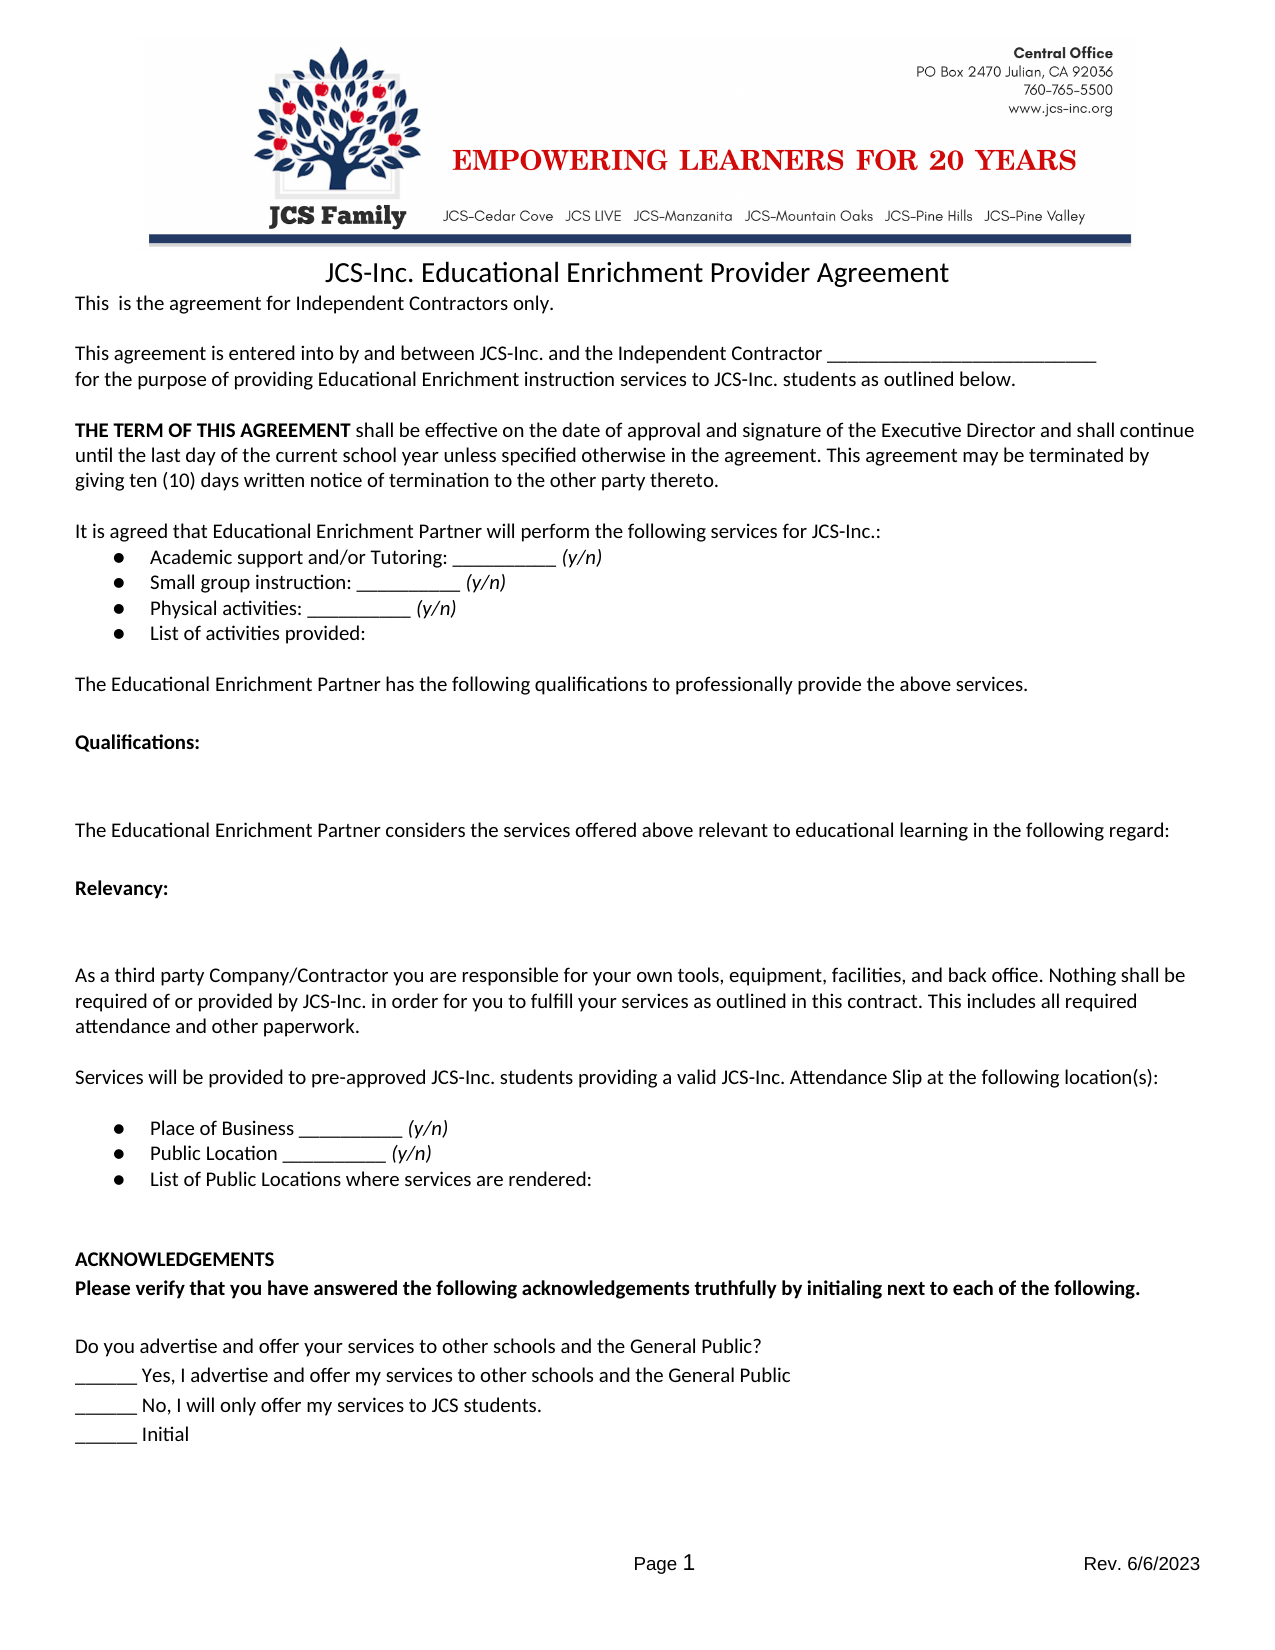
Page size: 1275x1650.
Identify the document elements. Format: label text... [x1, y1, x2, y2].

text Please verify that you have answered the following acknowledgements truthfully by initialing next to each of the following. [75, 1275, 1200, 1301]
list Academic support and/or Tutoring: __________ (y/n) [112, 544, 1200, 569]
list Public Location __________ (y/n) [112, 1141, 1200, 1166]
text Do you advertise and offer your services to other schools and the General Public? [75, 1333, 1200, 1359]
text Services will be provided to pre-approved JCS-Inc. students providing a valid JCS-Inc. Attendance Slip at the following location(s): [75, 1064, 1200, 1115]
text Relevancy: [75, 875, 1200, 901]
text THE TERM OF THIS AGREEMENT shall be effective on the date of approval and signature of the Executive Director and shall continue until the last day of the current school year unless specified otherwise in the agreement. This agreement may be terminated by giving ten (10) days written notice of termination to the other party thereto. [75, 417, 1200, 493]
text ACKNOWLEDGEMENTS [75, 1246, 1200, 1271]
list List of activities provided: [112, 620, 1200, 671]
text It is agreed that Educational Enrichment Partner will perform the following services for JCS-Inc.: [75, 518, 1200, 544]
text The Educational Enrichment Partner considers the services offered above relevant to educational learning in the following regard: [75, 817, 1200, 842]
text The Educational Enrichment Partner has the following qualifications to professionally provide the above services. [75, 671, 1200, 696]
text This is the agreement for Independent Contractors only. [75, 290, 1200, 315]
text ______ Initial [75, 1421, 1200, 1446]
text ______ Yes, I advertise and offer my services to other schools and the General Public [75, 1363, 1200, 1388]
text As a third party Company/Contractor you are responsible for your own tools, equipment, facilities, and back office. Nothing shall be required of or provided by JCS-Inc. in order for you to fulfill your services as outlined in this contract. This includes all required attendance and other paperwork. [75, 963, 1200, 1039]
picture [137, 37, 1138, 251]
text ______ No, I will only offer my services to JCS students. [75, 1392, 1200, 1417]
list Place of Business __________ (y/n) [112, 1115, 1200, 1141]
list Small group instruction: __________ (y/n) [112, 569, 1200, 595]
text This agreement is entered into by and between JCS-Inc. and the Independent Contractor __________________________ for the purpose of providing Educational Enrichment instruction services to JCS-Inc. students as outlined below. [75, 341, 1200, 391]
list List of Public Locations where services are rendered: [112, 1166, 1200, 1191]
list Physical activities: __________ (y/n) [112, 595, 1200, 620]
text Qualifications: [75, 729, 1200, 755]
